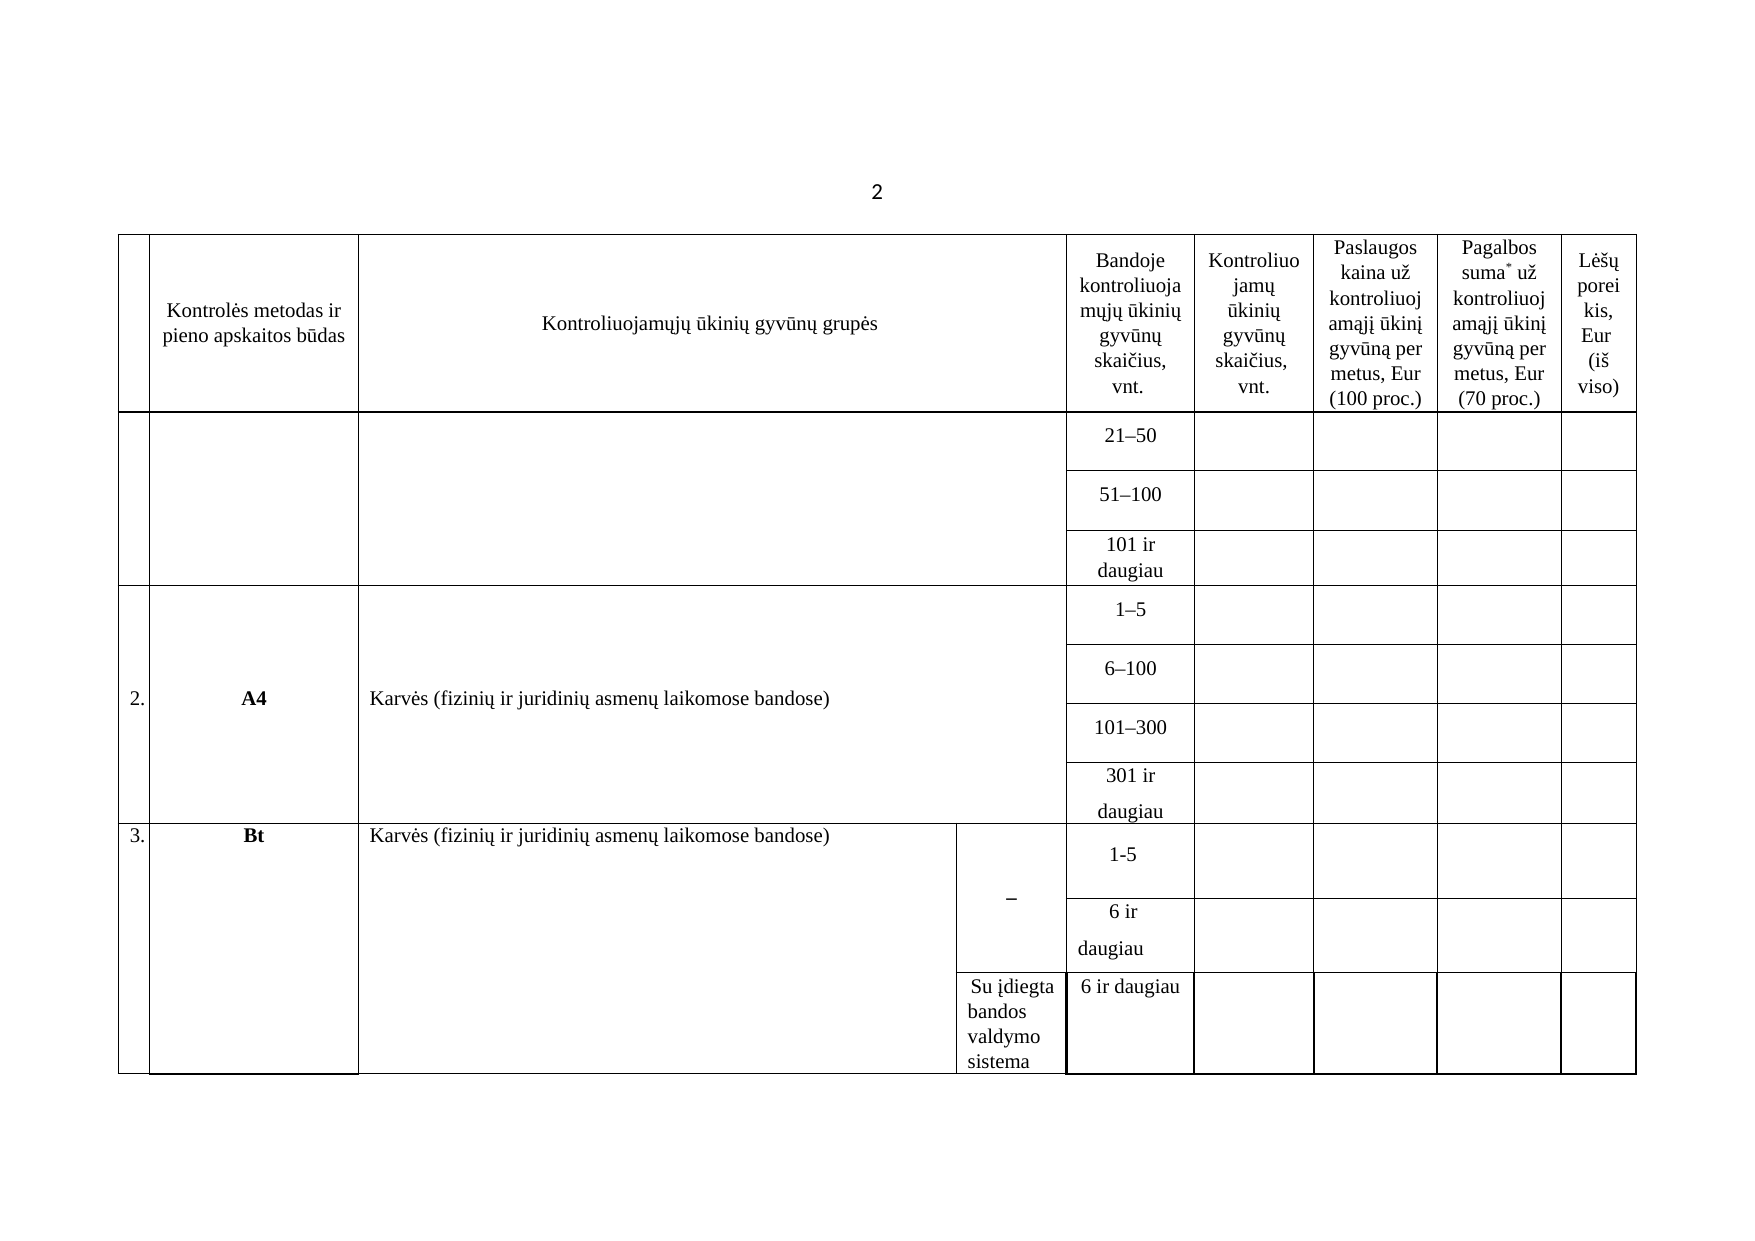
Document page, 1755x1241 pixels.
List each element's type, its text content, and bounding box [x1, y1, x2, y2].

table_cell [1195, 413, 1313, 470]
table_header Bandoje kontroliuojamųjų ūkinių gyvūnų skaičius, vnt. [1067, 235, 1194, 411]
table_cell [1562, 824, 1636, 897]
table_cell 101–300 [1067, 704, 1194, 762]
table_cell Karvės (fizinių ir juridinių asmenų laikomose bandose) [359, 586, 1066, 822]
table_cell [1314, 704, 1437, 762]
table_cell [1195, 586, 1313, 644]
table_cell 1-5 [1067, 824, 1194, 897]
table_cell [1314, 413, 1437, 470]
table_cell A4 [150, 586, 358, 822]
table_cell [1562, 973, 1635, 1073]
table_cell 6–100 [1067, 645, 1194, 703]
table_header Lėšų poreikis, Eur (iš viso) [1562, 235, 1636, 411]
table_cell [1195, 973, 1313, 1073]
table_header Pagalbos suma* už kontroliuojamąjį ūkinį gyvūną per metus, Eur (70 proc.) [1438, 235, 1561, 411]
table_cell [1195, 763, 1313, 822]
table_cell [1315, 973, 1436, 1073]
table_cell [1438, 899, 1561, 972]
table_header Kontroliuojamųjų ūkinių gyvūnų grupės [359, 235, 1066, 411]
table_cell [1438, 704, 1561, 762]
table_cell [1562, 531, 1636, 584]
table_cell 1–5 [1067, 586, 1194, 644]
table_cell [150, 413, 358, 584]
table_cell [1438, 413, 1561, 470]
table_header Kontroliuojamų ūkinių gyvūnų skaičius, vnt. [1195, 235, 1313, 411]
table_cell 51–100 [1067, 471, 1194, 530]
table_cell 101 ir daugiau [1067, 531, 1194, 584]
table_header Paslaugos kaina už kontroliuojamąjį ūkinį gyvūną per metus, Eur (100 proc.) [1314, 235, 1437, 411]
table_header [119, 235, 149, 411]
table_cell [1195, 899, 1313, 972]
table_cell 2. [119, 586, 149, 822]
table_header Kontrolės metodas ir pieno apskaitos būdas [150, 235, 358, 411]
table_cell [1438, 973, 1560, 1073]
table_cell [1562, 471, 1636, 530]
table_cell 3. [119, 824, 149, 1073]
table_cell [1195, 824, 1313, 897]
table_cell [1562, 586, 1636, 644]
table_cell [1195, 645, 1313, 703]
table_cell [1438, 471, 1561, 530]
table_cell Bt [150, 824, 358, 1073]
table_cell [1195, 531, 1313, 584]
table_cell [1562, 704, 1636, 762]
table_cell [1562, 413, 1636, 470]
table_cell [1438, 645, 1561, 703]
table_cell [1314, 471, 1437, 530]
table_cell [359, 413, 1066, 584]
table_cell [1195, 704, 1313, 762]
table_cell Karvės (fizinių ir juridinių asmenų laikomose bandose) [359, 824, 956, 1073]
table_cell [1314, 586, 1437, 644]
table_cell [1314, 645, 1437, 703]
table_cell [119, 413, 149, 584]
table_cell [1314, 531, 1437, 584]
table_cell [1438, 531, 1561, 584]
table_cell [1438, 586, 1561, 644]
table_cell [1438, 824, 1561, 897]
table_cell 301 ir daugiau [1067, 763, 1194, 822]
table_cell Su įdiegta bandos valdymo sistema [957, 973, 1065, 1073]
table_cell [1314, 763, 1437, 822]
table_cell 6 ir daugiau [1067, 899, 1194, 972]
table_cell [1195, 471, 1313, 530]
table_cell [1562, 763, 1636, 822]
table_cell 21–50 [1067, 413, 1194, 470]
table_cell [1314, 899, 1437, 972]
table_cell – [957, 824, 1066, 972]
table_cell [1562, 645, 1636, 703]
table_cell [1562, 899, 1636, 972]
table_cell [1314, 824, 1437, 897]
table_cell [1438, 763, 1561, 822]
table_cell 6 ir daugiau [1068, 973, 1193, 1073]
